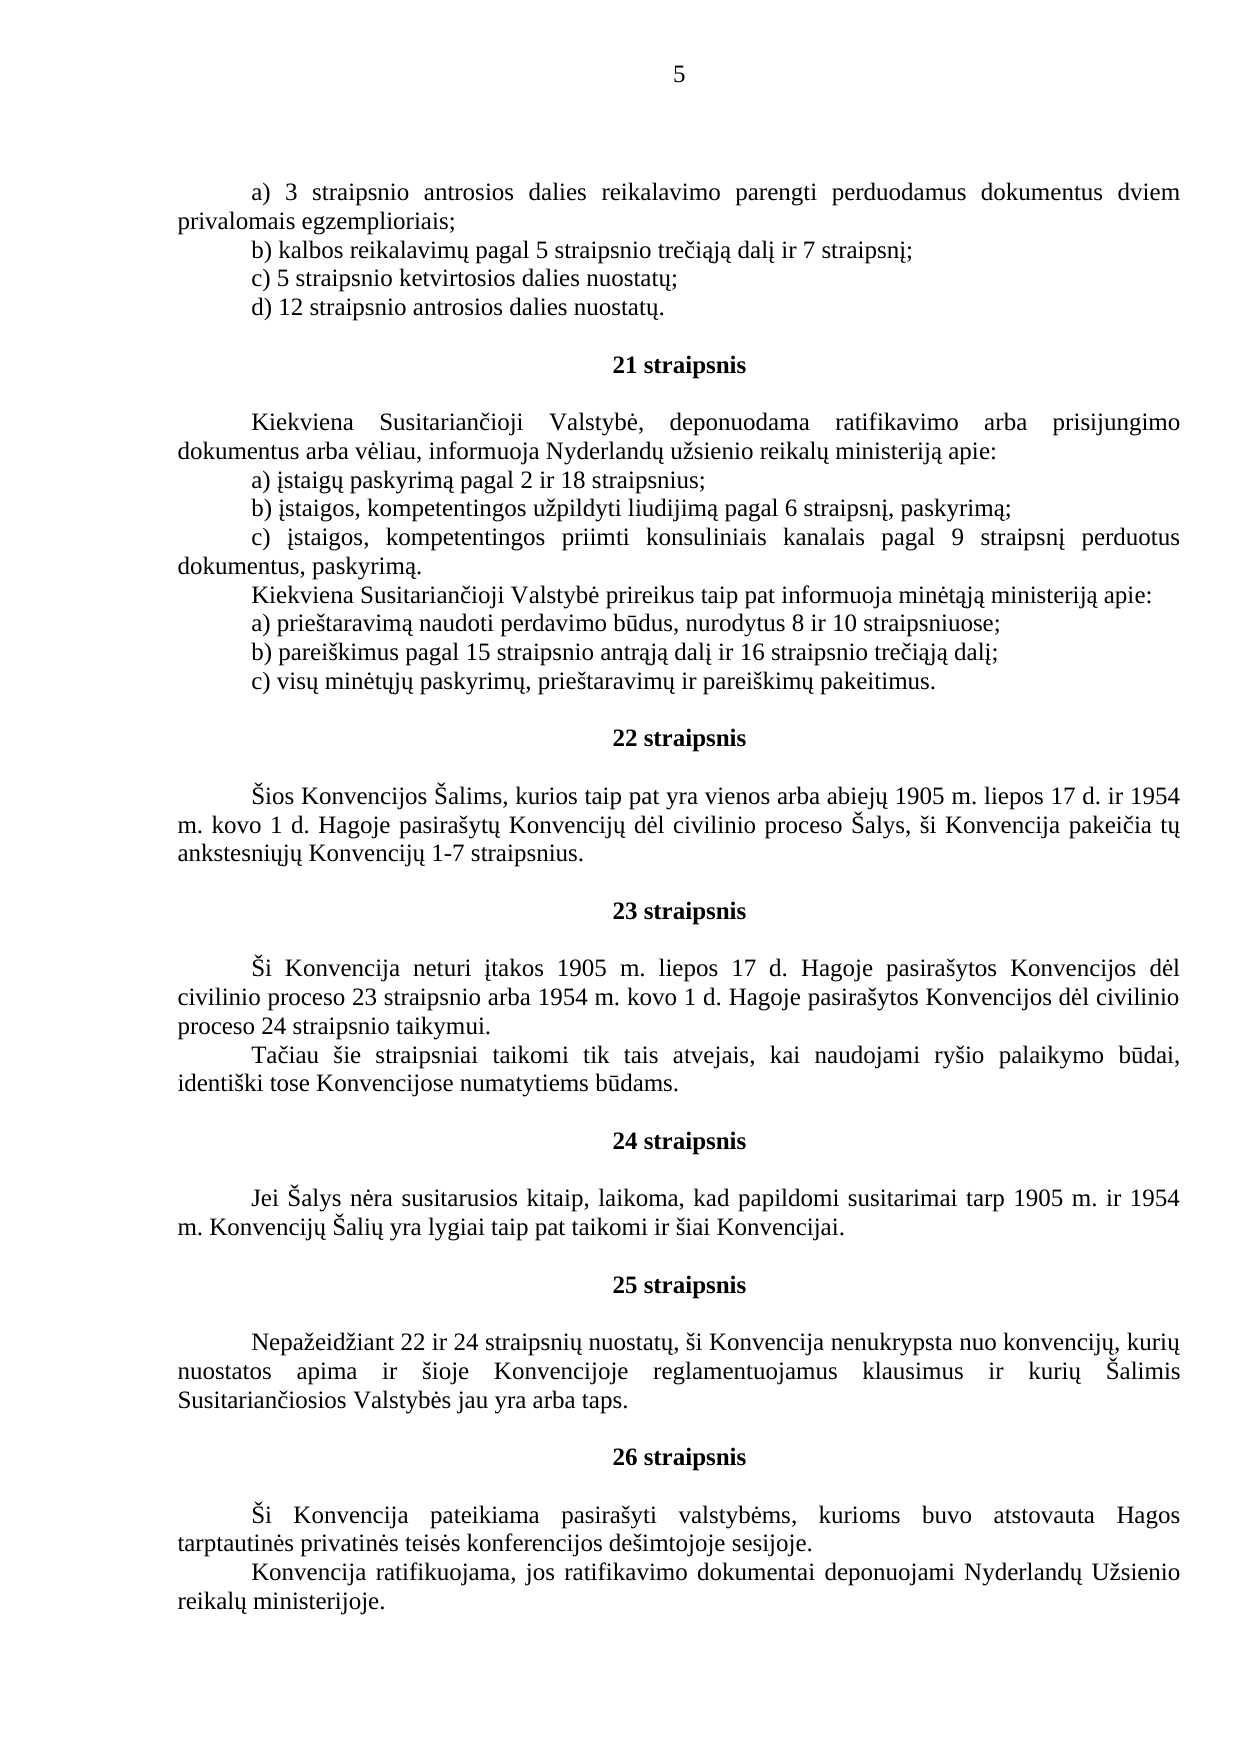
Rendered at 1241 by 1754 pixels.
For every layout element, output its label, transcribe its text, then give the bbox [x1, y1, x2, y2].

text Nepažeidžiant 22 ir 24 straipsnių nuostatų, ši Konvencija nenukrypsta nuo konvencijų, kurių nuostatos apima ir šioje Konvencijoje reglamentuojamus klausimus ir kurių Šalimis Susitariančiosios Valstybės jau yra arba taps. [177, 1327, 1181, 1413]
text b) pareiškimus pagal 15 straipsnio antrąją dalį ir 16 straipsnio trečiąją dalį; [177, 637, 1181, 666]
text 22 straipsnis [177, 723, 1181, 752]
text 24 straipsnis [177, 1126, 1181, 1155]
text Konvencija ratifikuojama, jos ratifikavimo dokumentai deponuojami Nyderlandų Užsienio reikalų ministerijoje. [177, 1557, 1181, 1615]
text Kiekviena Susitariančioji Valstybė, deponuodama ratifikavimo arba prisijungimo dokumentus arba vėliau, informuoja Nyderlandų užsienio reikalų ministeriją apie: [177, 407, 1181, 465]
text b) įstaigos, kompetentingos užpildyti liudijimą pagal 6 straipsnį, paskyrimą; [177, 493, 1181, 522]
text 25 straipsnis [177, 1270, 1181, 1298]
text c) 5 straipsnio ketvirtosios dalies nuostatų; [177, 263, 1181, 292]
text d) 12 straipsnio antrosios dalies nuostatų. [177, 292, 1181, 321]
text a) 3 straipsnio antrosios dalies reikalavimo parengti perduodamus dokumentus dviem privalomais egzemplioriais; [177, 177, 1181, 235]
text Šios Konvencijos Šalims, kurios taip pat yra vienos arba abiejų 1905 m. liepos 17 d. ir 1954 m. kovo 1 d. Hagoje pasirašytų Konvencijų dėl civilinio proceso Šalys, ši Konvencija pakeičia tų ankstesniųjų Konvencijų 1-7 straipsnius. [177, 781, 1181, 867]
text 26 straipsnis [177, 1442, 1181, 1471]
text Kiekviena Susitariančioji Valstybė prireikus taip pat informuoja minėtąją ministeriją apie: [177, 580, 1181, 608]
text c) visų minėtųjų paskyrimų, prieštaravimų ir pareiškimų pakeitimus. [177, 666, 1181, 695]
text Jei Šalys nėra susitarusios kitaip, laikoma, kad papildomi susitarimai tarp 1905 m. ir 1954 m. Konvencijų Šalių yra lygiai taip pat taikomi ir šiai Konvencijai. [177, 1183, 1181, 1241]
text a) įstaigų paskyrimą pagal 2 ir 18 straipsnius; [177, 465, 1181, 493]
text a) prieštaravimą naudoti perdavimo būdus, nurodytus 8 ir 10 straipsniuose; [177, 608, 1181, 637]
text 23 straipsnis [177, 896, 1181, 925]
text Ši Konvencija neturi įtakos 1905 m. liepos 17 d. Hagoje pasirašytos Konvencijos dėl civilinio proceso 23 straipsnio arba 1954 m. kovo 1 d. Hagoje pasirašytos Konvencijos dėl civilinio proceso 24 straipsnio taikymui. [177, 953, 1181, 1040]
text Tačiau šie straipsniai taikomi tik tais atvejais, kai naudojami ryšio palaikymo būdai, identiški tose Konvencijose numatytiems būdams. [177, 1040, 1181, 1097]
text b) kalbos reikalavimų pagal 5 straipsnio trečiąją dalį ir 7 straipsnį; [177, 235, 1181, 263]
text c) įstaigos, kompetentingos priimti konsuliniais kanalais pagal 9 straipsnį perduotus dokumentus, paskyrimą. [177, 522, 1181, 580]
text 21 straipsnis [177, 350, 1181, 378]
text Ši Konvencija pateikiama pasirašyti valstybėms, kurioms buvo atstovauta Hagos tarptautinės privatinės teisės konferencijos dešimtojoje sesijoje. [177, 1500, 1181, 1557]
